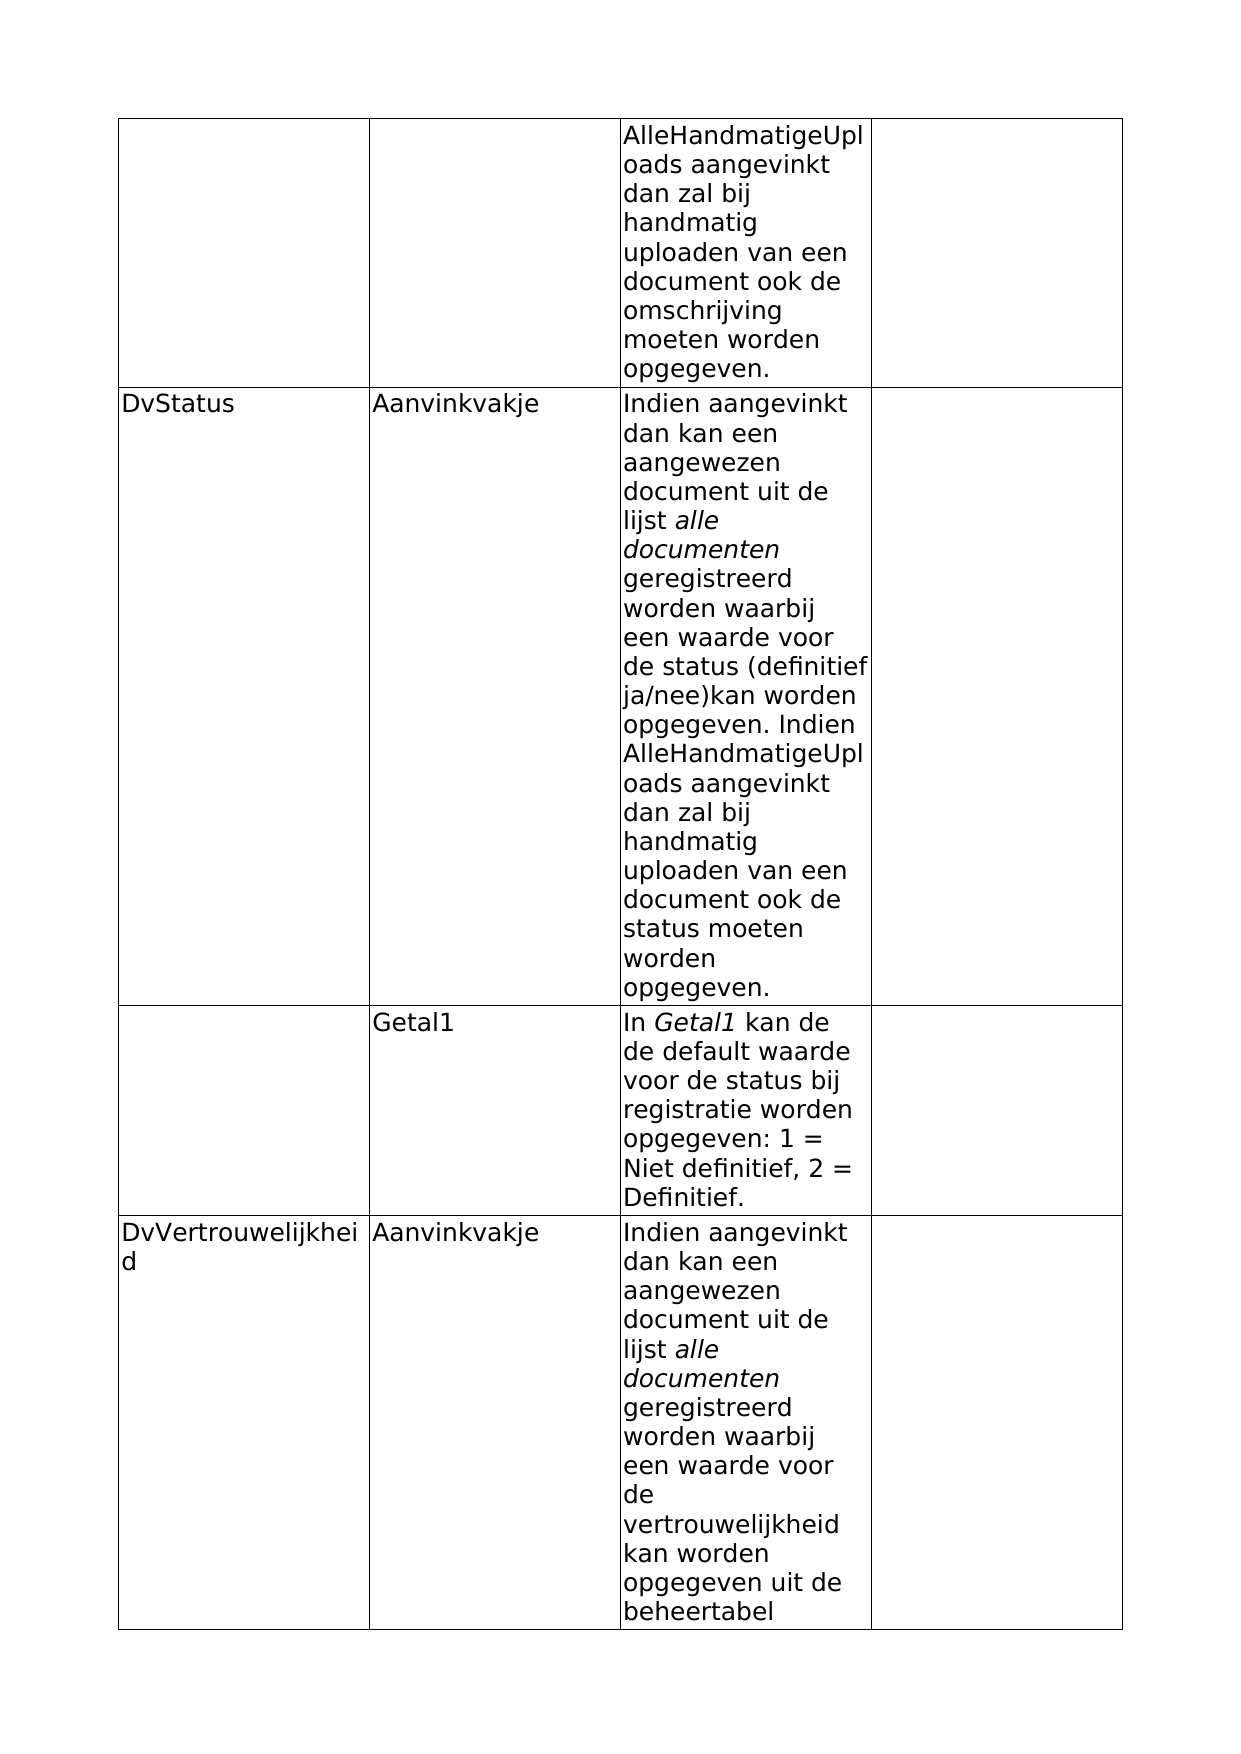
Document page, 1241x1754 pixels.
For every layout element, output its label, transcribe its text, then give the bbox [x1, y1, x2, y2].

table_cell [872, 1006, 1122, 1215]
table_cell DvVertrouwelijkheid [119, 1216, 369, 1629]
table_cell [872, 388, 1122, 1005]
table_cell In Getal1 kan de de default waarde voor de status bij registratie worden opgegeven: 1 = Niet definitief, 2 = Definitief. [621, 1006, 871, 1215]
table_cell [119, 119, 369, 387]
table_cell [119, 1006, 369, 1215]
table_cell [370, 119, 620, 387]
table_cell [872, 1216, 1122, 1629]
table_cell AlleHandmatigeUploads aangevinkt dan zal bij handmatig uploaden van een document ook de omschrijving moeten worden opgegeven. [621, 119, 871, 387]
table_cell DvStatus [119, 388, 369, 1005]
table_cell Indien aangevinkt dan kan een aangewezen document uit de lijst alle documenten geregistreerd worden waarbij een waarde voor de vertrouwelijkheid kan worden opgegeven uit de beheertabel [621, 1216, 871, 1629]
table_cell Aanvinkvakje [370, 1216, 620, 1629]
table_cell Indien aangevinkt dan kan een aangewezen document uit de lijst alle documenten geregistreerd worden waarbij een waarde voor de status (definitief ja/nee)kan worden opgegeven. Indien AlleHandmatigeUploads aangevinkt dan zal bij handmatig uploaden van een document ook de status moeten worden opgegeven. [621, 388, 871, 1005]
table_cell Getal1 [370, 1006, 620, 1215]
table_cell [872, 119, 1122, 387]
table_cell Aanvinkvakje [370, 388, 620, 1005]
